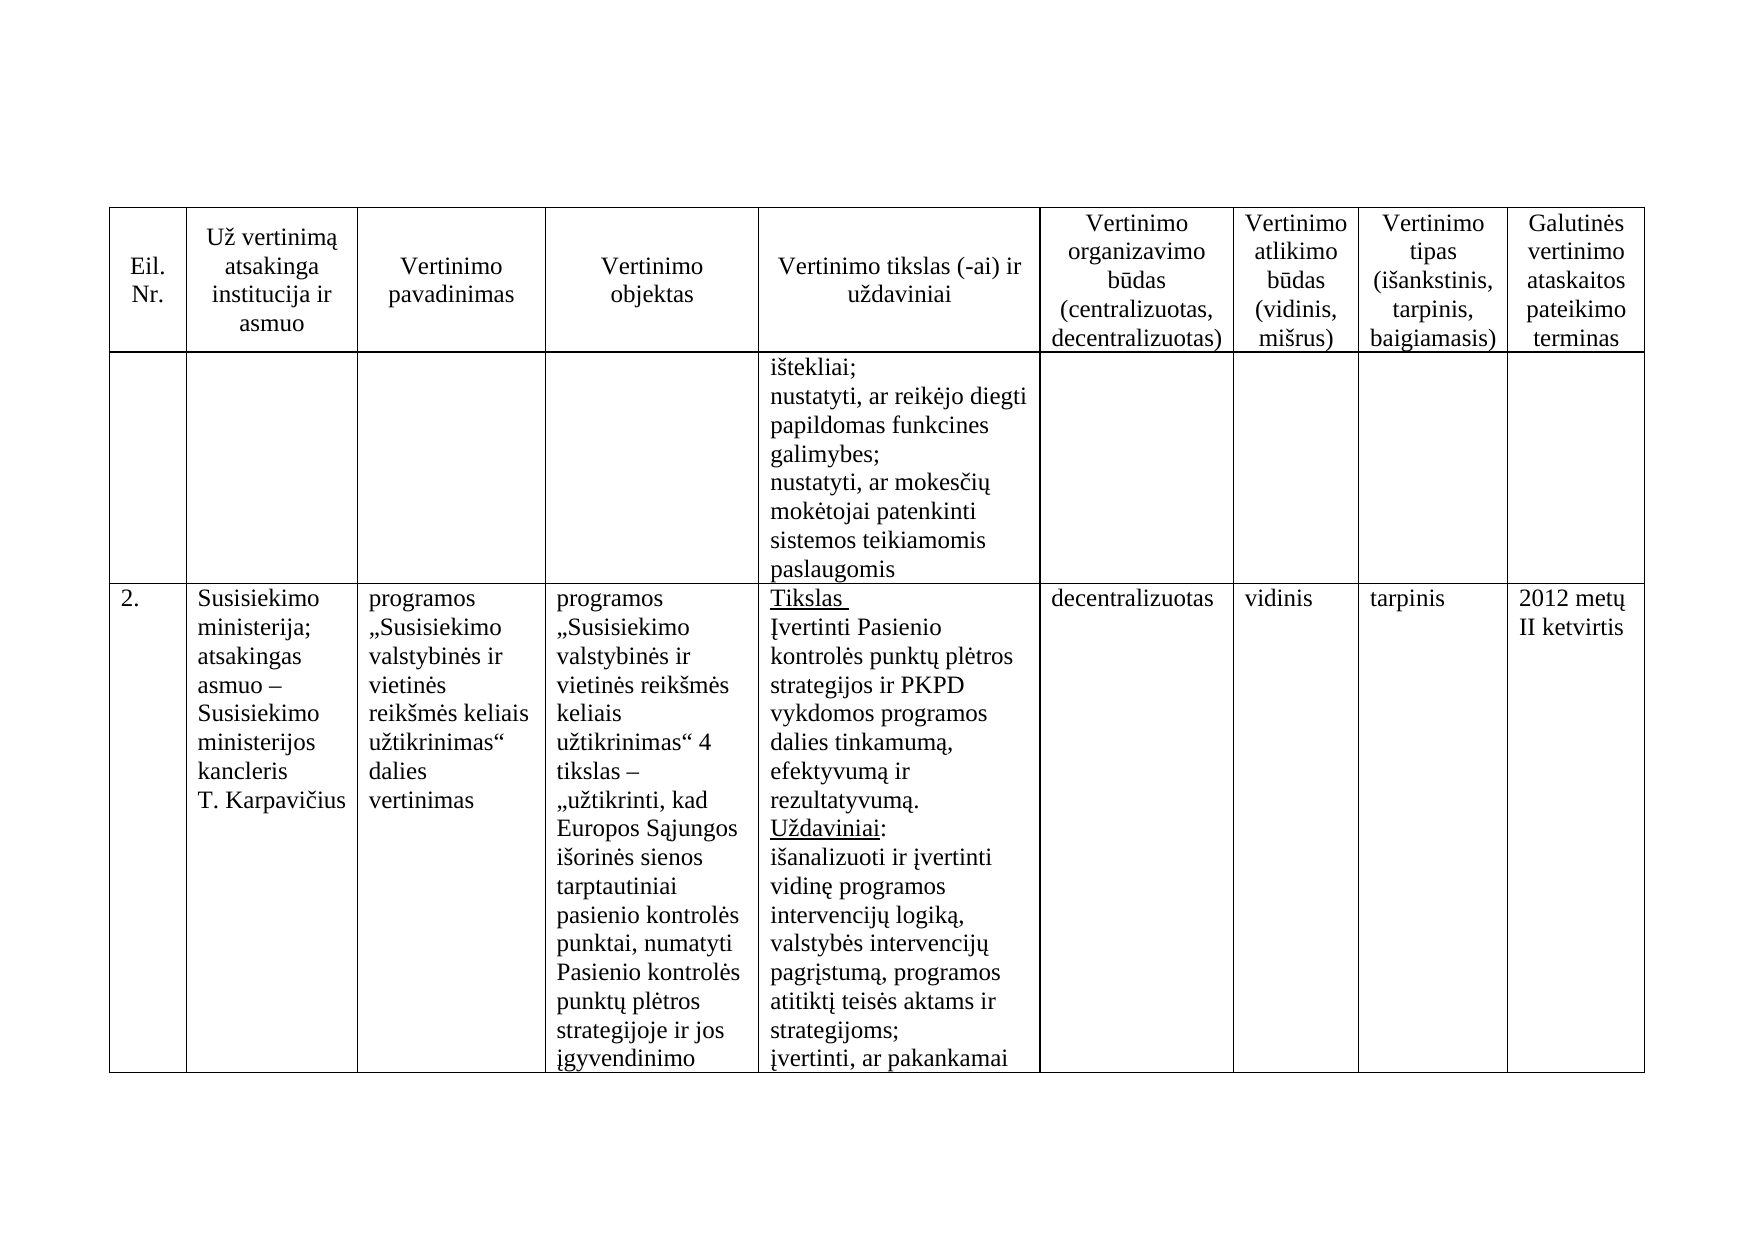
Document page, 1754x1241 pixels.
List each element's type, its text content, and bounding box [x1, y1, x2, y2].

table_header Vertinimo organizavimo būdas (centralizuotas, decentralizuotas) [1041, 208, 1233, 351]
table_cell [110, 353, 186, 582]
table_cell [187, 353, 357, 582]
table_header Vertinimo pavadinimas [358, 208, 545, 351]
table_cell Tikslas Įvertinti Pasienio kontrolės punktų plėtros strategijos ir PKPD vykdomos programos dalies tinkamumą, efektyvumą ir rezultatyvumą. Uždaviniai: išanalizuoti ir įvertinti vidinę programos intervencijų logiką, valstybės intervencijų pagrįstumą, programos atitiktį teisės aktams ir strategijoms; įvertinti, ar pakankamai [759, 584, 1039, 1072]
table_header Vertinimo tipas (išankstinis, tarpinis, baigiamasis) [1359, 208, 1507, 351]
table_cell decentralizuotas [1041, 584, 1233, 1072]
table_header Eil. Nr. [110, 208, 186, 351]
table_cell [1041, 353, 1233, 582]
table_cell 2012 metų II ketvirtis [1508, 584, 1644, 1072]
table_cell [1234, 353, 1358, 582]
table_cell [358, 353, 545, 582]
table_header Už vertinimą atsakinga institucija ir asmuo [187, 208, 357, 351]
table_cell tarpinis [1359, 584, 1507, 1072]
table_header Vertinimo tikslas (-ai) ir uždaviniai [759, 208, 1039, 351]
table_header Vertinimo objektas [546, 208, 758, 351]
table_cell programos „Susisiekimo valstybinės ir vietinės reikšmės keliais užtikrinimas“ 4 tikslas –„užtikrinti, kad Europos Sąjungos išorinės sienos tarptautiniai pasienio kontrolės punktai, numatyti Pasienio kontrolės punktų plėtros strategijoje ir jos įgyvendinimo [546, 584, 758, 1072]
table_header Galutinės vertinimo ataskaitos pateikimo terminas [1508, 208, 1644, 351]
table_cell vidinis [1234, 584, 1358, 1072]
table_cell [1359, 353, 1507, 582]
table_cell [546, 353, 758, 582]
table_cell programos „Susisiekimo valstybinės ir vietinės reikšmės keliais užtikrinimas“ dalies vertinimas [358, 584, 545, 1072]
table_cell Susisiekimo ministerija; atsakingas asmuo – Susisiekimo ministerijos kancleris T. Karpavičius [187, 584, 357, 1072]
table_cell 2. [110, 584, 186, 1072]
table_header Vertinimo atlikimo būdas (vidinis, mišrus) [1234, 208, 1358, 351]
table_cell [1508, 353, 1644, 582]
table_cell ištekliai; nustatyti, ar reikėjo diegti papildomas funkcines galimybes; nustatyti, ar mokesčių mokėtojai patenkinti sistemos teikiamomis paslaugomis [759, 353, 1039, 582]
